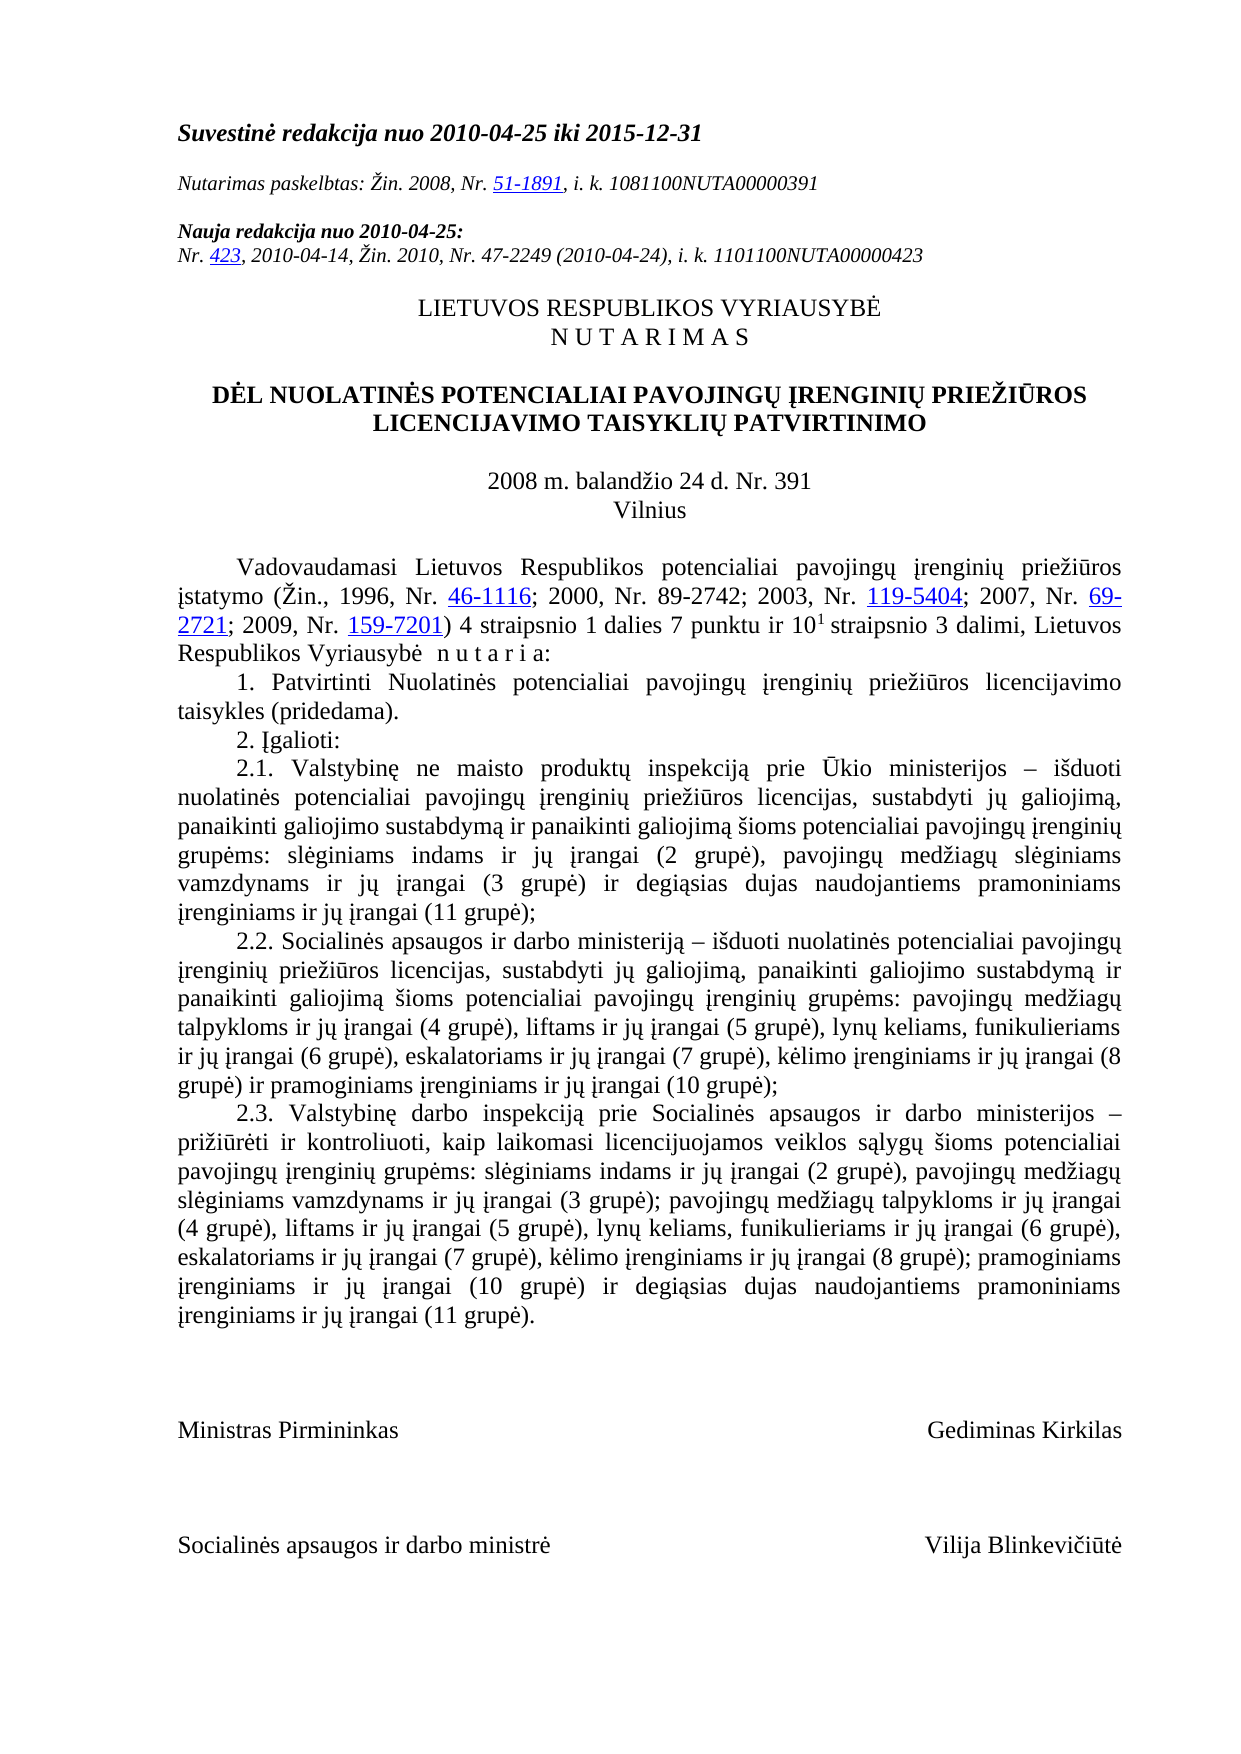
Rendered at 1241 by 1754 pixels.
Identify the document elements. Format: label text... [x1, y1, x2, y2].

text 2.3. Valstybinę darbo inspekciją prie Socialinės apsaugos ir darbo ministerijos – prižiūrėti ir kontroliuoti, kaip laikomasi licencijuojamos veiklos sąlygų šioms potencialiai pavojingų įrenginių grupėms: slėginiams indams ir jų įrangai (2 grupė), pavojingų medžiagų slėginiams vamzdynams ir jų įrangai (3 grupė); pavojingų medžiagų talpykloms ir jų įrangai (4 grupė), liftams ir jų įrangai (5 grupė), lynų keliams, funikulieriams ir jų įrangai (6 grupė), eskalatoriams ir jų įrangai (7 grupė), kėlimo įrenginiams ir jų įrangai (8 grupė); pramoginiams įrenginiams ir jų įrangai (10 grupė) ir degiąsias dujas naudojantiems pramoniniams įrenginiams ir jų įrangai (11 grupė). [177, 1098, 1122, 1328]
text Nutarimas paskelbtas: Žin. 2008, Nr. 51-1891, i. k. 1081100NUTA00000391 [177, 171, 1122, 195]
text DĖL NUOLATINĖS POTENCIALIAI PAVOJINGŲ ĮRENGINIŲ PRIEŽIŪROS LICENCIJAVIMO TAISYKLIŲ PATVIRTINIMO [177, 380, 1122, 437]
text LIETUVOS RESPUBLIKOS VYRIAUSYBĖ [177, 293, 1122, 322]
text Suvestinė redakcija nuo 2010-04-25 iki 2015-12-31 [177, 118, 1122, 147]
text Nauja redakcija nuo 2010-04-25: [177, 219, 1122, 243]
text Vadovaudamasi Lietuvos Respublikos potencialiai pavojingų įrenginių priežiūros įstatymo (Žin., 1996, Nr. 46-1116; 2000, Nr. 89-2742; 2003, Nr. 119-5404; 2007, Nr. 69-2721; 2009, Nr. 159-7201) 4 straipsnio 1 dalies 7 punktu ir 101 straipsnio 3 dalimi, Lietuvos Respublikos Vyriausybė nutaria: [177, 552, 1122, 667]
text Socialinės apsaugos ir darbo ministrė Vilija Blinkevičiūtė [177, 1530, 1122, 1558]
text NUTARIMAS [177, 322, 1122, 351]
text 2.1. Valstybinę ne maisto produktų inspekciją prie Ūkio ministerijos – išduoti nuolatinės potencialiai pavojingų įrenginių priežiūros licencijas, sustabdyti jų galiojimą, panaikinti galiojimo sustabdymą ir panaikinti galiojimą šioms potencialiai pavojingų įrenginių grupėms: slėginiams indams ir jų įrangai (2 grupė), pavojingų medžiagų slėginiams vamzdynams ir jų įrangai (3 grupė) ir degiąsias dujas naudojantiems pramoniniams įrenginiams ir jų įrangai (11 grupė); [177, 753, 1122, 926]
text 2. Įgalioti: [177, 725, 1122, 753]
text 1. Patvirtinti Nuolatinės potencialiai pavojingų įrenginių priežiūros licencijavimo taisykles (pridedama). [177, 667, 1122, 725]
text 2008 m. balandžio 24 d. Nr. 391 [177, 466, 1122, 495]
text Nr. 423, 2010-04-14, Žin. 2010, Nr. 47-2249 (2010-04-24), i. k. 1101100NUTA00000423 [177, 243, 1122, 267]
text Ministras Pirmininkas Gediminas Kirkilas [177, 1415, 1122, 1443]
text 2.2. Socialinės apsaugos ir darbo ministeriją – išduoti nuolatinės potencialiai pavojingų įrenginių priežiūros licencijas, sustabdyti jų galiojimą, panaikinti galiojimo sustabdymą ir panaikinti galiojimą šioms potencialiai pavojingų įrenginių grupėms: pavojingų medžiagų talpykloms ir jų įrangai (4 grupė), liftams ir jų įrangai (5 grupė), lynų keliams, funikulieriams ir jų įrangai (6 grupė), eskalatoriams ir jų įrangai (7 grupė), kėlimo įrenginiams ir jų įrangai (8 grupė) ir pramoginiams įrenginiams ir jų įrangai (10 grupė); [177, 926, 1122, 1098]
text Vilnius [177, 495, 1122, 523]
